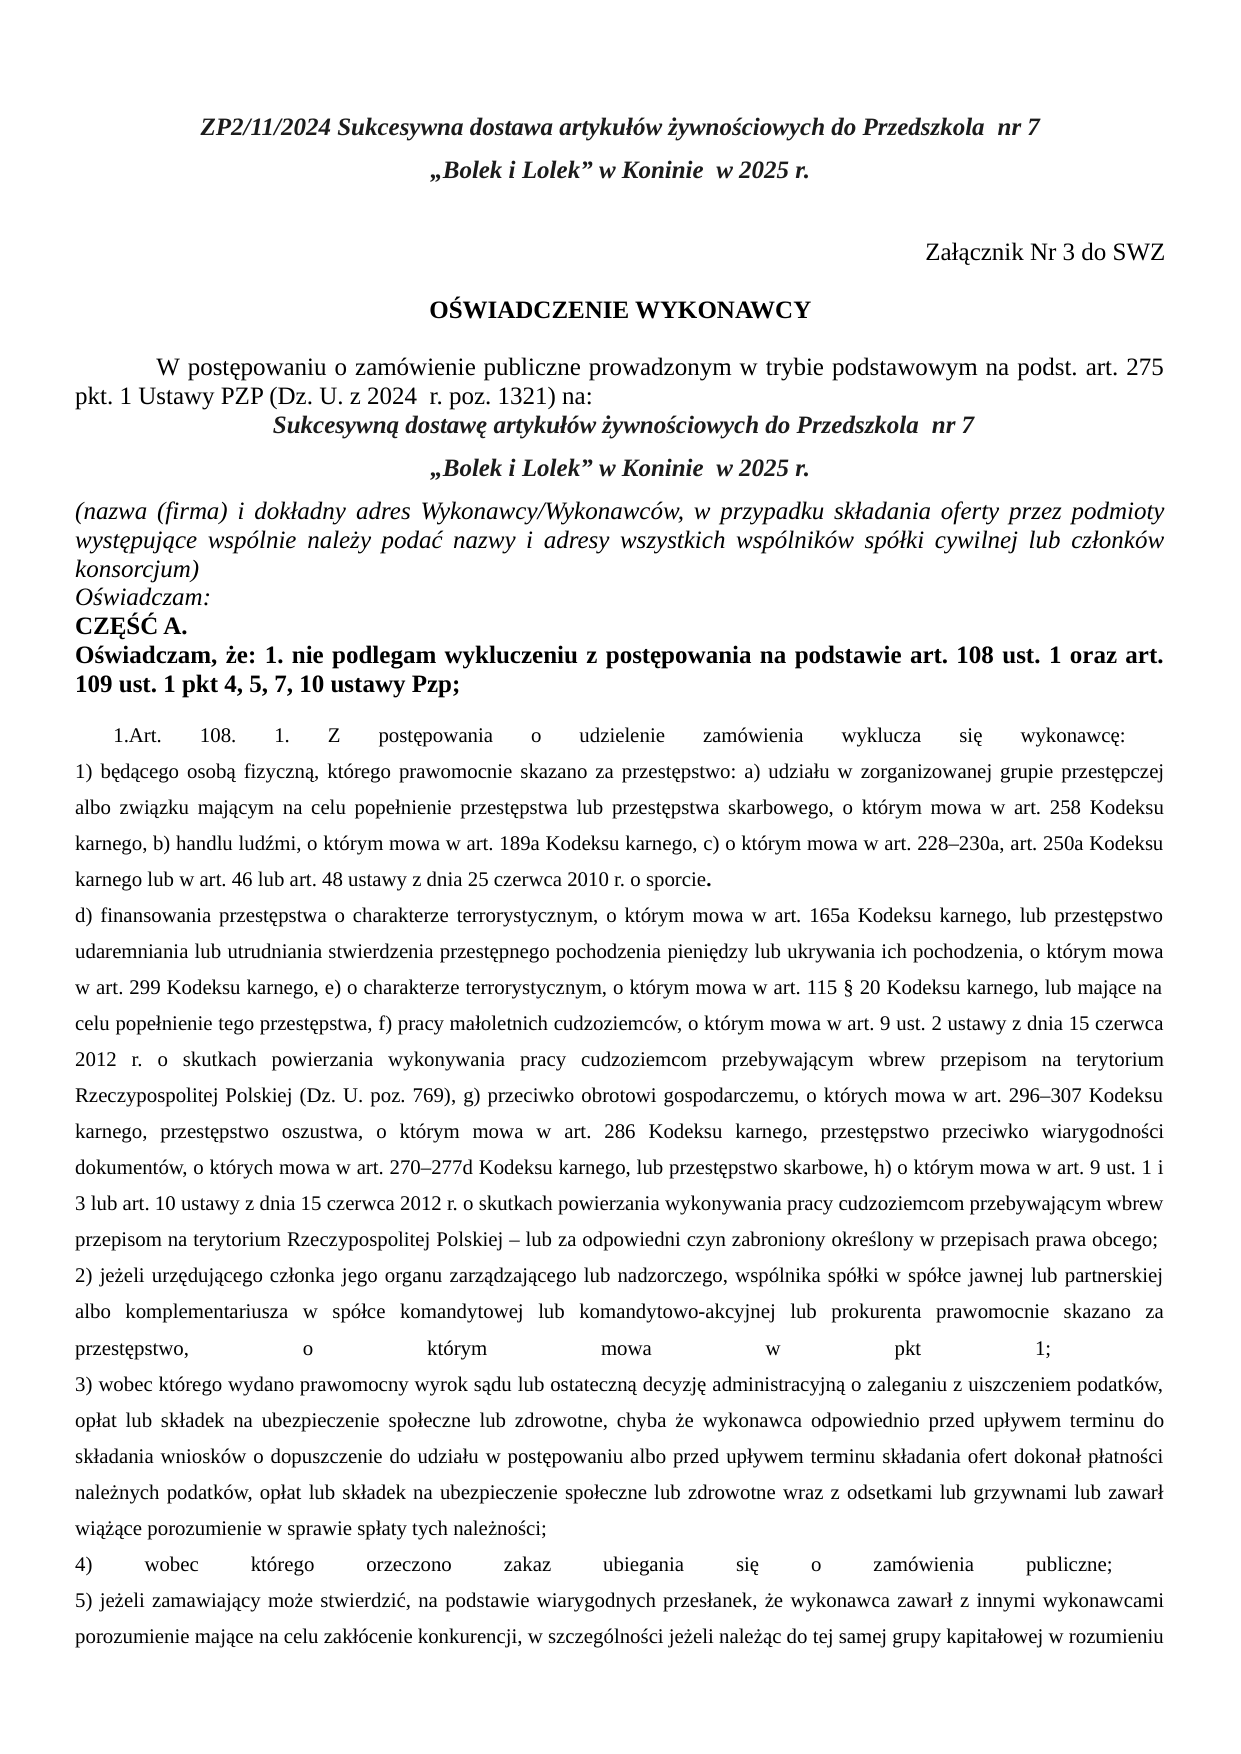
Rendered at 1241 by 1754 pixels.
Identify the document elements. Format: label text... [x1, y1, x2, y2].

text Oświadczam, że: 1. nie podlegam wykluczeniu z postępowania na podstawie art. 108 ust. 1 oraz art. 109 ust. 1 pkt 4, 5, 7, 10 ustawy Pzp; [75, 640, 1165, 697]
text W postępowaniu o zamówienie publiczne prowadzonym w trybie podstawowym na podst. art. 275 pkt. 1 Ustawy PZP (Dz. U. z 2024 r. poz. 1321) na: [75, 352, 1165, 410]
text Oświadczam: [75, 582, 1165, 611]
subtitle „Bolek i Lolek” w Koninie w 2025 r. [75, 453, 1165, 482]
subtitle Załącznik Nr 3 do SWZ [75, 237, 1165, 266]
text 1.Art. 108. 1. Z postępowania o udzielenie zamówienia wyklucza się wykonawcę: 1) będącego osobą fizyczną, którego prawomocnie skazano za przestępstwo: a) udziału w zorganizowanej grupie przestępczej albo związku mającym na celu popełnienie przestępstwa lub przestępstwa skarbowego, o którym mowa w art. 258 Kodeksu karnego, b) handlu ludźmi, o którym mowa w art. 189a Kodeksu karnego, c) o którym mowa w art. 228–230a, art. 250a Kodeksu karnego lub w art. 46 lub art. 48 ustawy z dnia 25 czerwca 2010 r. o sporcie. [75, 723, 1165, 891]
text d) finansowania przestępstwa o charakterze terrorystycznym, o którym mowa w art. 165a Kodeksu karnego, lub przestępstwo udaremniania lub utrudniania stwierdzenia przestępnego pochodzenia pieniędzy lub ukrywania ich pochodzenia, o którym mowa w art. 299 Kodeksu karnego, e) o charakterze terrorystycznym, o którym mowa w art. 115 § 20 Kodeksu karnego, lub mające na celu popełnienie tego przestępstwa, f) pracy małoletnich cudzoziemców, o którym mowa w art. 9 ust. 2 ustawy z dnia 15 czerwca 2012 r. o skutkach powierzania wykonywania pracy cudzoziemcom przebywającym wbrew przepisom na terytorium Rzeczypospolitej Polskiej (Dz. U. poz. 769), g) przeciwko obrotowi gospodarczemu, o których mowa w art. 296–307 Kodeksu karnego, przestępstwo oszustwa, o którym mowa w art. 286 Kodeksu karnego, przestępstwo przeciwko wiarygodności dokumentów, o których mowa w art. 270–277d Kodeksu karnego, lub przestępstwo skarbowe, h) o którym mowa w art. 9 ust. 1 i 3 lub art. 10 ustawy z dnia 15 czerwca 2012 r. o skutkach powierzania wykonywania pracy cudzoziemcom przebywającym wbrew przepisom na terytorium Rzeczypospolitej Polskiej – lub za odpowiedni czyn zabroniony określony w przepisach prawa obcego; 2) jeżeli urzędującego członka jego organu zarządzającego lub nadzorczego, wspólnika spółki w spółce jawnej lub partnerskiej albo komplementariusza w spółce komandytowej lub komandytowo-akcyjnej lub prokurenta prawomocnie skazano za przestępstwo, o którym mowa w pkt 1; 3) wobec którego wydano prawomocny wyrok sądu lub ostateczną decyzję administracyjną o zaleganiu z uiszczeniem podatków, opłat lub składek na ubezpieczenie społeczne lub zdrowotne, chyba że wykonawca odpowiednio przed upływem terminu do składania wniosków o dopuszczenie do udziału w postępowaniu albo przed upływem terminu składania ofert dokonał płatności należnych podatków, opłat lub składek na ubezpieczenie społeczne lub zdrowotne wraz z odsetkami lub grzywnami lub zawarł wiążące porozumienie w sprawie spłaty tych należności; [75, 903, 1165, 1540]
text 4) wobec którego orzeczono zakaz ubiegania się o zamówienia publiczne; 5) jeżeli zamawiający może stwierdzić, na podstawie wiarygodnych przesłanek, że wykonawca zawarł z innymi wykonawcami porozumienie mające na celu zakłócenie konkurencji, w szczególności jeżeli należąc do tej samej grupy kapitałowej w rozumieniu [75, 1552, 1165, 1648]
text CZĘŚĆ A. [75, 611, 1165, 640]
text Sukcesywną dostawę artykułów żywnościowych do Przedszkola nr 7 [75, 410, 1165, 439]
text OŚWIADCZENIE WYKONAWCY [75, 295, 1165, 324]
text (nazwa (firma) i dokładny adres Wykonawcy/Wykonawców, w przypadku składania oferty przez podmioty występujące wspólnie należy podać nazwy i adresy wszystkich wspólników spółki cywilnej lub członków konsorcjum) [75, 496, 1165, 582]
